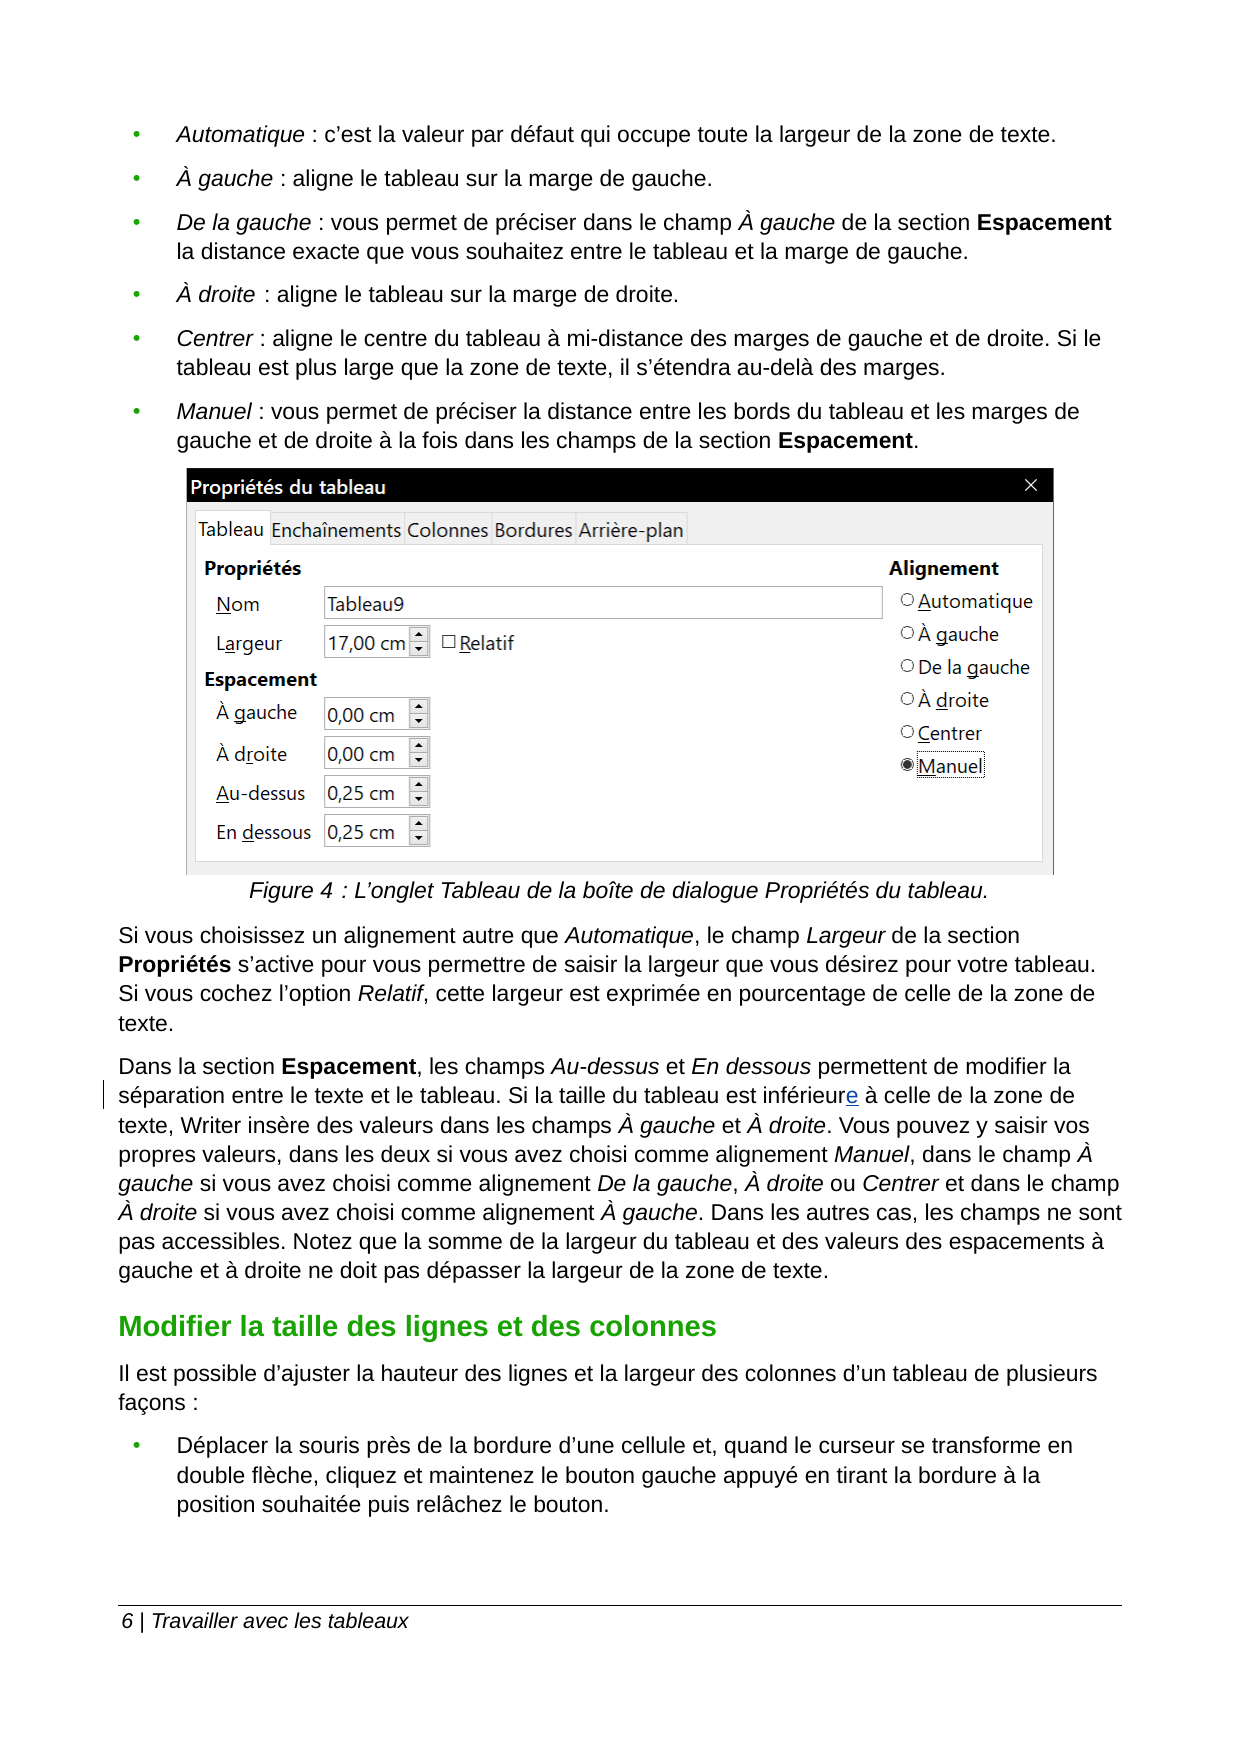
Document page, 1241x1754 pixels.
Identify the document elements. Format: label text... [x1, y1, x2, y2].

list À droite : aligne le tableau sur la marge de droite. [133, 278, 1122, 308]
list De la gauche : vous permet de préciser dans le champ À gauche de la section Espacement la distance exacte que vous souhaitez entre le tableau et la marge de gauche. [133, 206, 1122, 264]
subtitle Modifier la taille des lignes et des colonnes [118, 1313, 1122, 1342]
text Il est possible d’ajuster la hauteur des lignes et la largeur des colonnes d’un tableau de plusieurs façons : [118, 1357, 1122, 1415]
text Si vous choisissez un alignement autre que Automatique, le champ Largeur de la section Propriétés s’active pour vous permettre de saisir la largeur que vous désirez pour votre tableau. Si vous cochez l’option Relatif, cette largeur est exprimée en pourcentage de celle de la zone de texte. [118, 919, 1122, 1036]
list Manuel : vous permet de préciser la distance entre les bords du tableau et les marges de gauche et de droite à la fois dans les champs de la section Espacement. [133, 395, 1122, 453]
list À gauche : aligne le tableau sur la marge de gauche. [133, 162, 1122, 191]
list Déplacer la souris près de la bordure d’une cellule et, quand le curseur se transforme en double flèche, cliquez et maintenez le bouton gauche appuyé en tirant la bordure à la position souhaitée puis relâchez le bouton. [133, 1430, 1122, 1517]
list Centrer : aligne le centre du tableau à mi-distance des marges de gauche et de droite. Si le tableau est plus large que la zone de texte, il s’étendra au-delà des marges. [133, 322, 1122, 381]
text Figure 4 : L’onglet Tableau de la boîte de dialogue Propriétés du tableau. [118, 875, 1122, 904]
picture [186, 468, 1054, 875]
list Automatique : c’est la valeur par défaut qui occupe toute la largeur de la zone de texte. [133, 118, 1122, 147]
text Dans la section Espacement, les champs Au-dessus et En dessous permettent de modifier la séparation entre le texte et le tableau. Si la taille du tableau est inférieure à celle de la zone de texte, Writer insère des valeurs dans les champs À gauche et À droite. Vous pouvez y saisir vos propres valeurs, dans les deux si vous avez choisi comme alignement Manuel, dans le champ À gauche si vous avez choisi comme alignement De la gauche, À droite ou Centrer et dans le champ À droite si vous avez choisi comme alignement À gauche. Dans les autres cas, les champs ne sont pas accessibles. Notez que la somme de la largeur du tableau et des valeurs des espacements à gauche et à droite ne doit pas dépasser la largeur de la zone de texte. [118, 1051, 1122, 1284]
